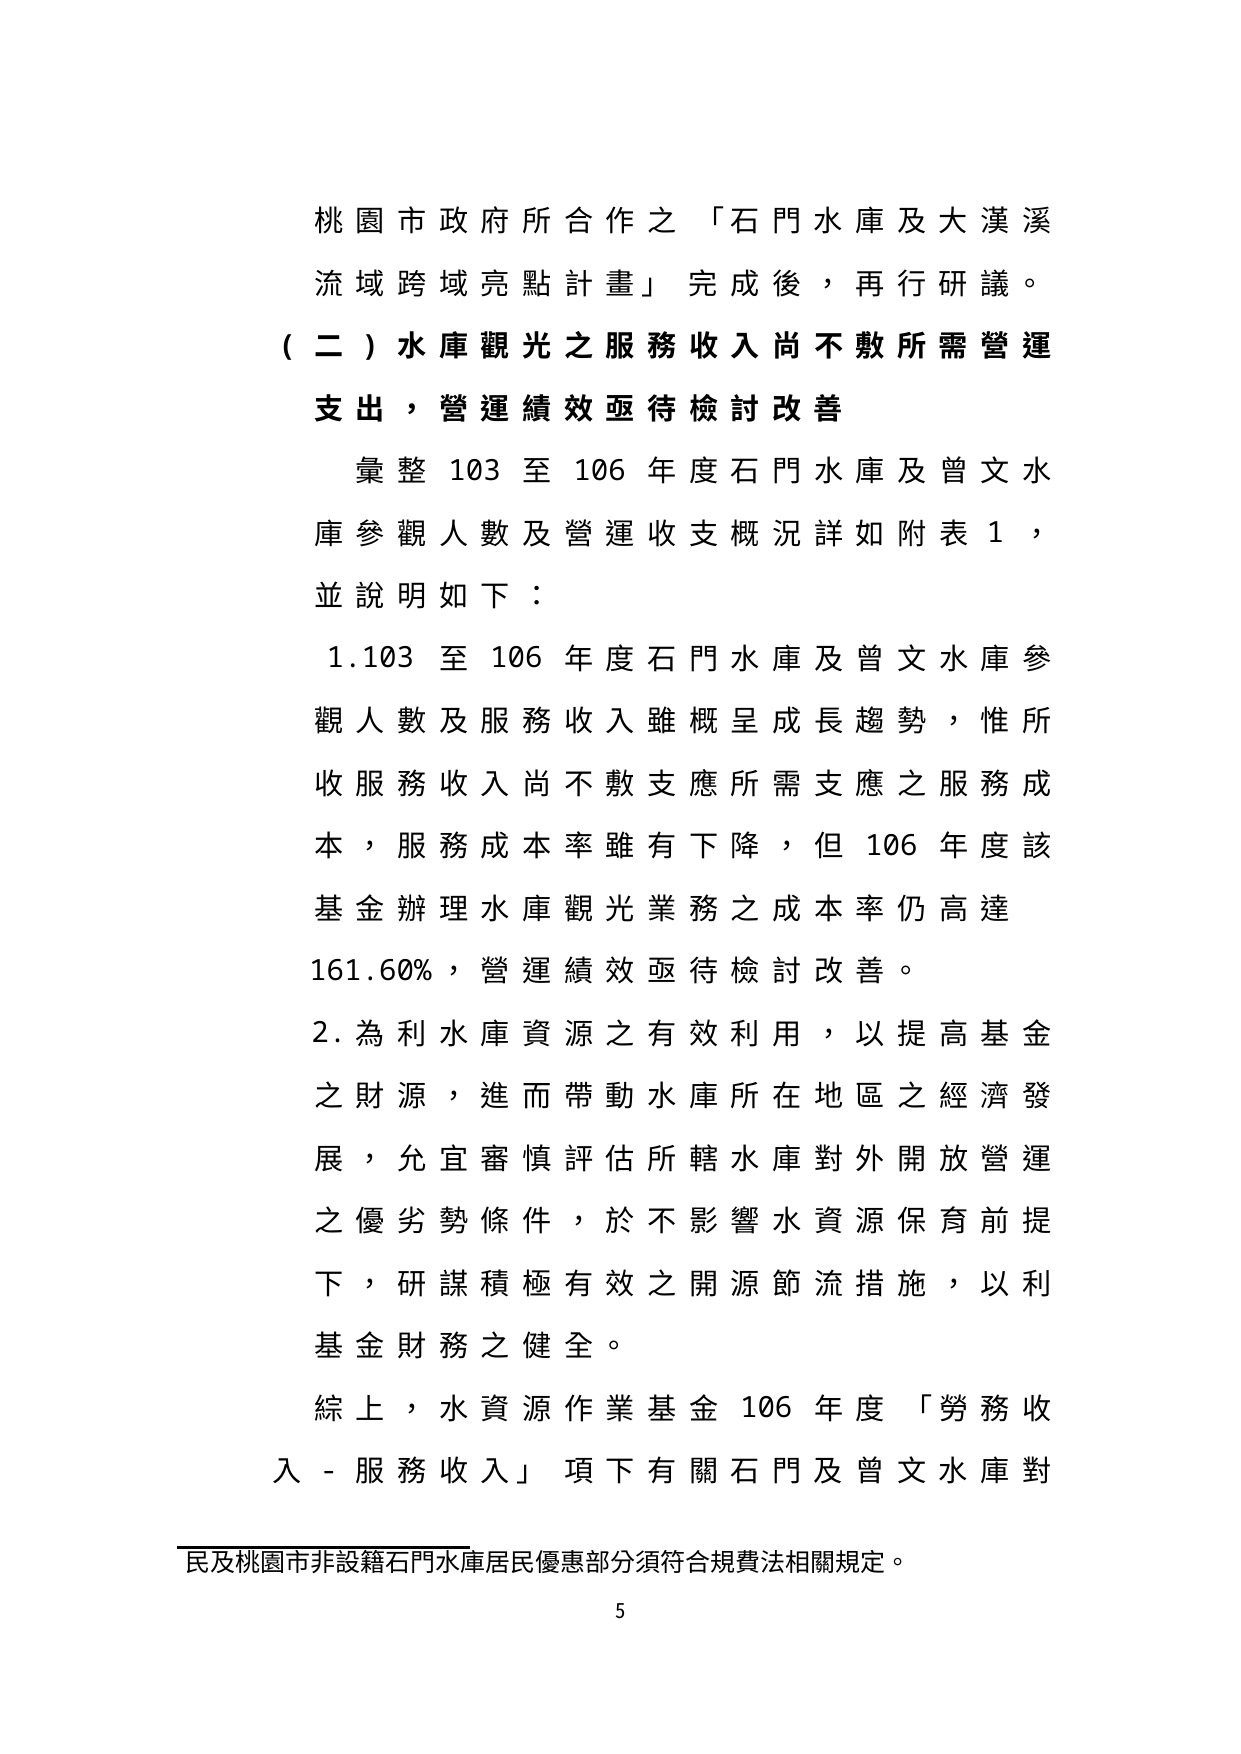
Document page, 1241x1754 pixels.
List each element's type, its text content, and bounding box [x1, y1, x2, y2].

text 綜上，水資源作業基金106年度「勞務收入-服務收入」項下有關石門及曾文水庫對外開放之服務收入決算數為4,349萬6千元，僅為預算目標之75.16%，另103至106年度服務收入尚不敷所需服務成本，營運績效亟待檢討改善，允宜審酌所轄水庫對外開放之發展利基，研謀有效之開源節流措施，期增裕基金收益。 [242, 1365, 1058, 1490]
text 彙整103至106年度石門水庫及曾文水庫參觀人數及營運收支概況詳如附表1，並說明如下： [271, 427, 1058, 615]
text 民及桃園市非設籍石門水庫居民優惠部分須符合規費法相關規定。 [177, 1548, 1063, 1577]
text 桃園市政府所合作之「石門水庫及大漢溪流域跨域亮點計畫」完成後，再行研議。 [271, 177, 1058, 302]
text (二)水庫觀光之服務收入尚不敷所需營運支出，營運績效亟待檢討改善 [242, 302, 1058, 427]
text 1.103至106年度石門水庫及曾文水庫參觀人數及服務收入雖概呈成長趨勢，惟所收服務收入尚不敷支應所需支應之服務成本，服務成本率雖有下降，但106年度該基金辦理水庫觀光業務之成本率仍高達161.60%，營運績效亟待檢討改善。 [271, 615, 1058, 990]
text 2.為利水庫資源之有效利用，以提高基金之財源，進而帶動水庫所在地區之經濟發展，允宜審慎評估所轄水庫對外開放營運之優劣勢條件，於不影響水資源保育前提下，研謀積極有效之開源節流措施，以利基金財務之健全。 [271, 990, 1058, 1365]
